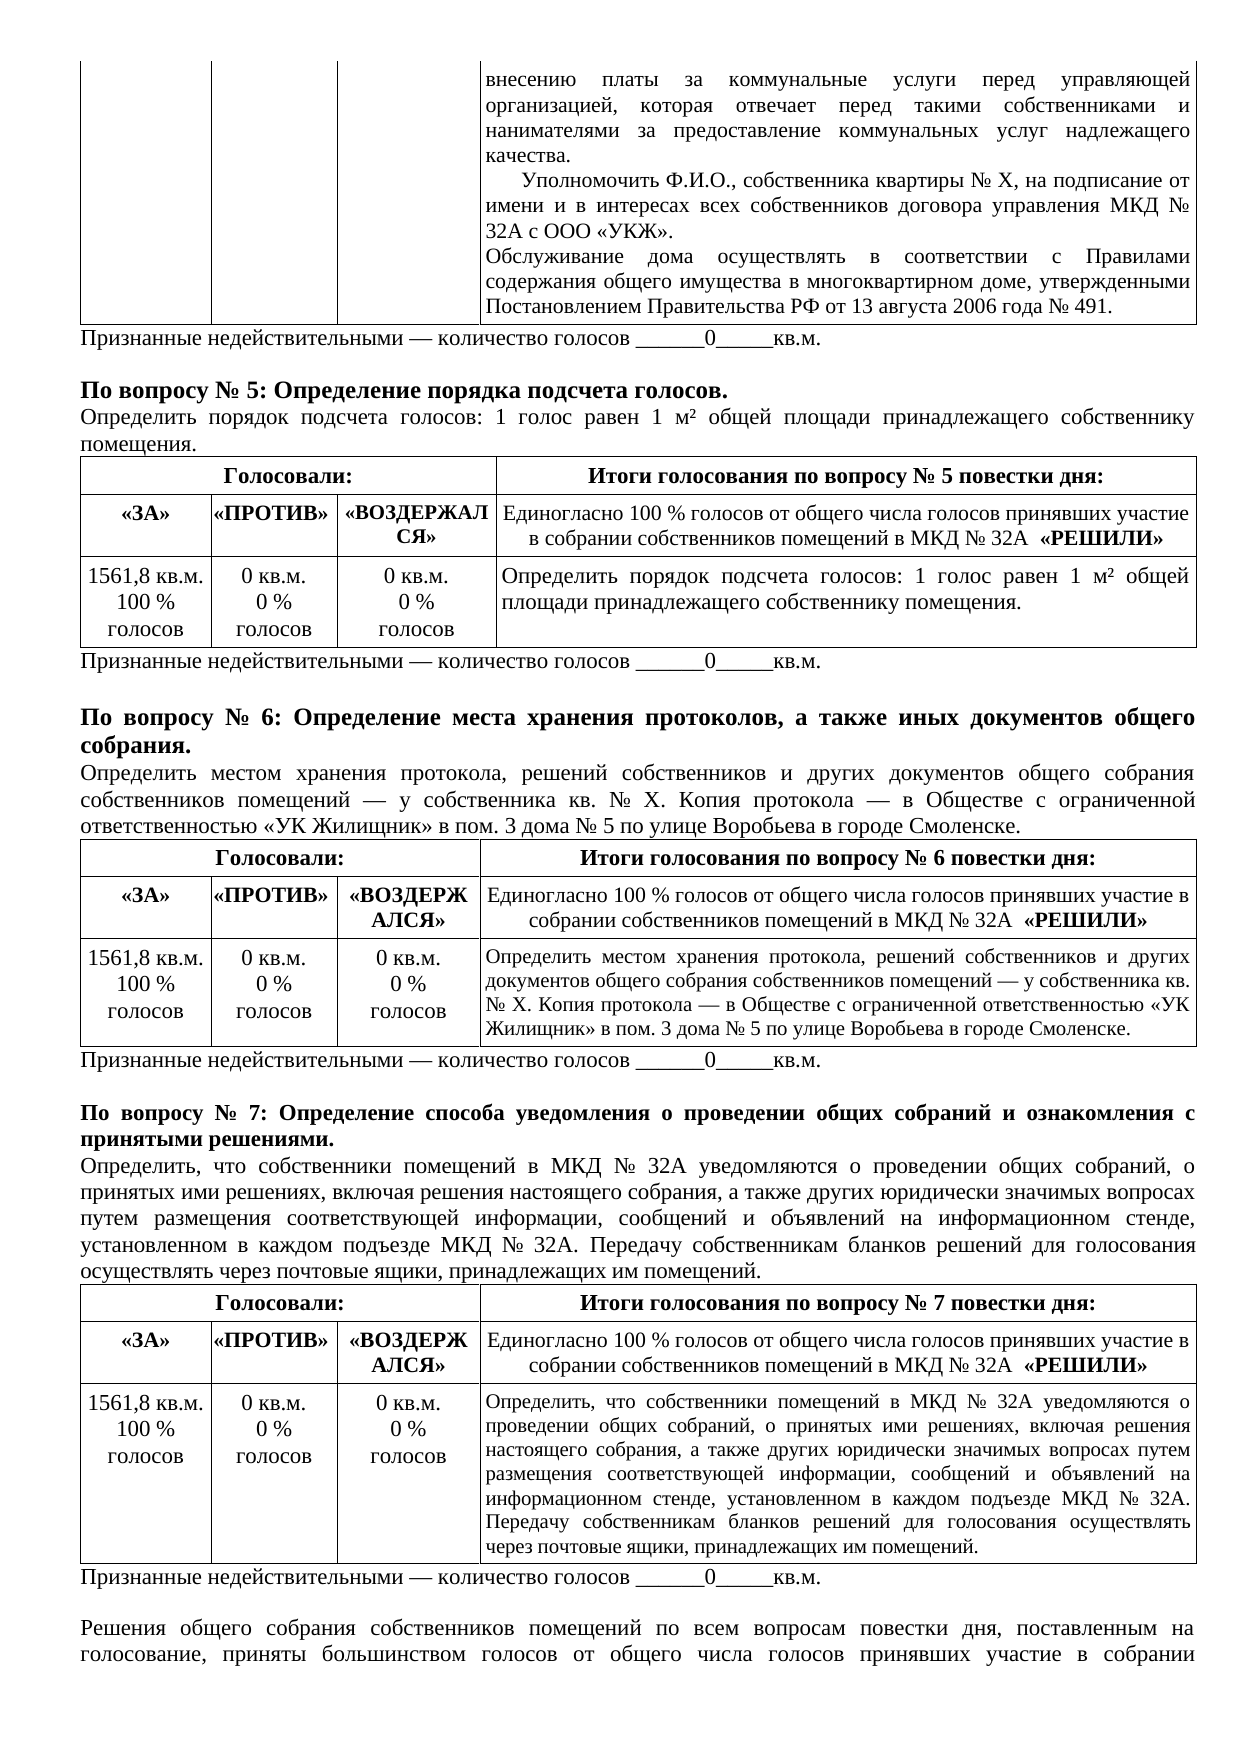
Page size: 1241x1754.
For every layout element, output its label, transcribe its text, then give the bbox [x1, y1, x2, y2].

table_cell Определить, что собственники помещений в МКД № 32А уведомляются о проведении общих собраний, о принятых ими решениях, включая решения настоящего собрания, а также других юридически значимых вопросах путем размещения соответствующей информации, сообщений и объявлений на информационном стенде, установленном в каждом подъезде МКД № 32А. Передачу собственникам бланков решений для голосования осуществлять через почтовые ящики, принадлежащих им помещений. [481, 1384, 1196, 1563]
text Признанные недействительными — количество голосов ______0_____кв.м. [80, 648, 1197, 673]
table_header Итоги голосования по вопросу № 6 повестки дня: [481, 840, 1196, 876]
text Решения общего собрания собственников помещений по всем вопросам повестки дня, поставленным на голосование, приняты большинством голосов от общего числа голосов принявших участие в собрании [80, 1614, 1197, 1667]
table_cell «ВОЗДЕРЖАЛСЯ» [338, 495, 496, 556]
text Определить порядок подсчета голосов: 1 голос равен 1 м² общей площади принадлежащего собственнику помещения. [80, 403, 1197, 456]
table_cell Единогласно 100 % голосов от общего числа голосов принявших участие в собрании собственников помещений в МКД № 32А «РЕШИЛИ» [481, 877, 1196, 938]
table_cell 1561,8 кв.м. 100 % голосов [81, 557, 211, 647]
table_header Итоги голосования по вопросу № 7 повестки дня: [481, 1285, 1196, 1321]
table_cell Единогласно 100 % голосов от общего числа голосов принявших участие в собрании собственников помещений в МКД № 32А «РЕШИЛИ» [481, 1322, 1196, 1383]
table_header Итоги голосования по вопросу № 5 повестки дня: [497, 457, 1196, 494]
table_cell внесению платы за коммунальные услуги перед управляющей организацией, которая отвечает перед такими собственниками и нанимателями за предоставление коммунальных услуг надлежащего качества. Уполномочить Ф.И.О., собственника квартиры № Х, на подписание от имени и в интересах всех собственников договора управления МКД № 32А с ООО «УКЖ». Обслуживание дома осуществлять в соответствии с Правилами содержания общего имущества в многоквартирном доме, утвержденными Постановлением Правительства РФ от 13 августа 2006 года № 491. [481, 61, 1196, 324]
table_cell 0 кв.м. 0 % голосов [212, 1384, 337, 1563]
table_cell 0 кв.м. 0 % голосов [338, 557, 496, 647]
table_cell «ВОЗДЕРЖАЛСЯ» [338, 1322, 479, 1383]
table_cell 0 кв.м. 0 % голосов [338, 1384, 479, 1563]
table_cell [81, 61, 211, 324]
text По вопросу № 6: Определение места хранения протоколов, а также иных документов общего собрания. [80, 702, 1197, 759]
table_cell [212, 61, 337, 324]
text По вопросу № 7: Определение способа уведомления о проведении общих собраний и ознакомления с принятыми решениями. [80, 1099, 1197, 1152]
table_cell «ПРОТИВ» [212, 1322, 337, 1383]
text Признанные недействительными — количество голосов ______0_____кв.м. [80, 1047, 1197, 1073]
table_cell Определить порядок подсчета голосов: 1 голос равен 1 м² общей площади принадлежащего собственнику помещения. [497, 557, 1196, 647]
table_cell «ЗА» [81, 495, 211, 556]
table_header Голосовали: [81, 457, 496, 494]
text Признанные недействительными — количество голосов ______0_____кв.м. [80, 1564, 1197, 1590]
table_cell «ЗА» [81, 1322, 211, 1383]
table_cell Определить местом хранения протокола, решений собственников и других документов общего собрания собственников помещений — у собственника кв. № Х. Копия протокола — в Обществе с ограниченной ответственностью «УК Жилищник» в пом. 3 дома № 5 по улице Воробьева в городе Смоленске. [481, 939, 1196, 1046]
table_cell Единогласно 100 % голосов от общего числа голосов принявших участие в собрании собственников помещений в МКД № 32А «РЕШИЛИ» [497, 495, 1196, 556]
table_cell «ВОЗДЕРЖАЛСЯ» [338, 877, 479, 938]
table_cell [338, 61, 479, 324]
table_cell 0 кв.м. 0 % голосов [338, 939, 479, 1046]
table_header Голосовали: [81, 840, 479, 876]
table_cell 1561,8 кв.м. 100 % голосов [81, 939, 211, 1046]
table_cell «ПРОТИВ» [212, 877, 337, 938]
table_cell «ПРОТИВ» [212, 495, 337, 556]
text Определить, что собственники помещений в МКД № 32А уведомляются о проведении общих собраний, о принятых ими решениях, включая решения настоящего собрания, а также других юридически значимых вопросах путем размещения соответствующей информации, сообщений и объявлений на информационном стенде, установленном в каждом подъезде МКД № 32А. Передачу собственникам бланков решений для голосования осуществлять через почтовые ящики, принадлежащих им помещений. [80, 1152, 1197, 1283]
table_cell «ЗА» [81, 877, 211, 938]
text Определить местом хранения протокола, решений собственников и других документов общего собрания собственников помещений — у собственника кв. № Х. Копия протокола — в Обществе с ограниченной ответственностью «УК Жилищник» в пом. 3 дома № 5 по улице Воробьева в городе Смоленске. [80, 759, 1197, 838]
table_header Голосовали: [81, 1285, 479, 1321]
text По вопросу № 5: Определение порядка подсчета голосов. [80, 375, 1197, 403]
table_cell 1561,8 кв.м. 100 % голосов [81, 1384, 211, 1563]
table_cell 0 кв.м. 0 % голосов [212, 939, 337, 1046]
text Признанные недействительными — количество голосов ______0_____кв.м. [80, 325, 1197, 351]
table_cell 0 кв.м. 0 % голосов [212, 557, 337, 647]
